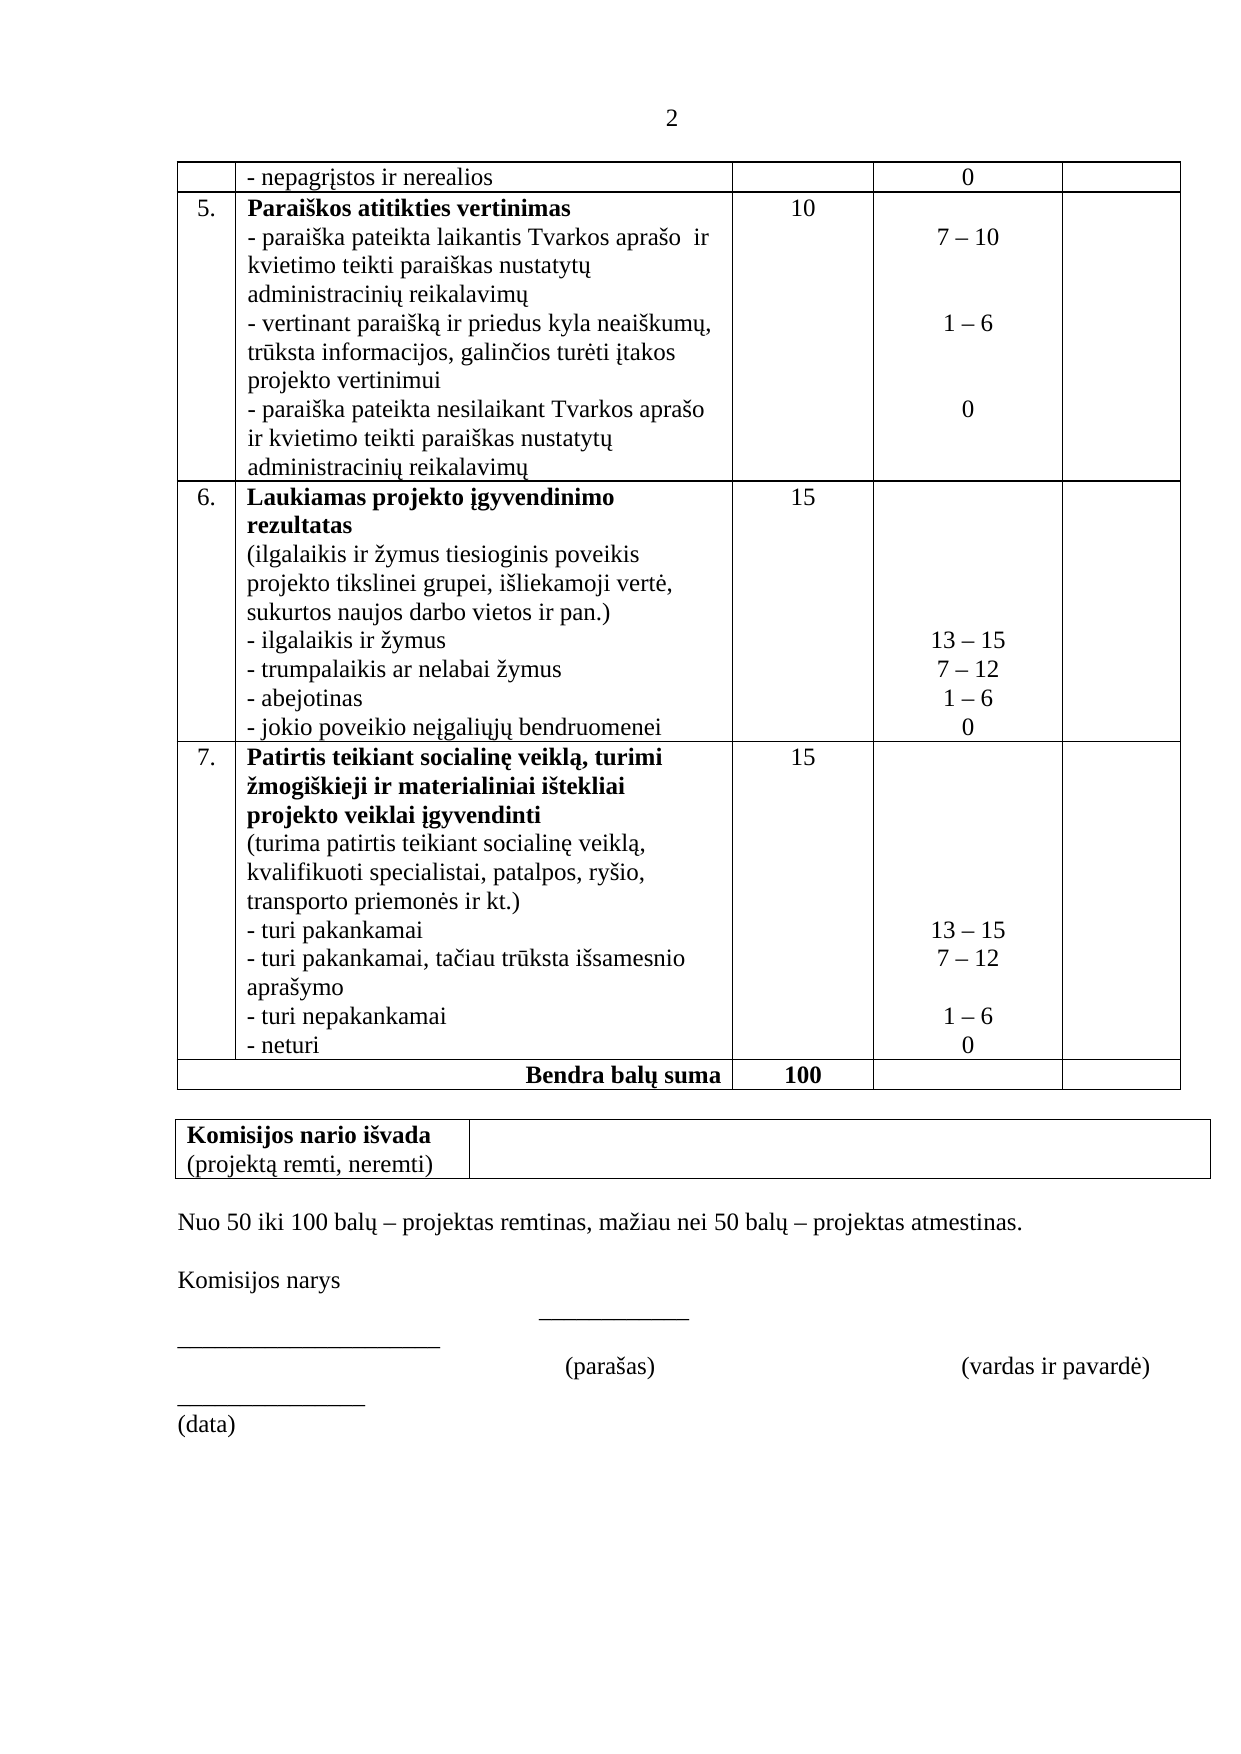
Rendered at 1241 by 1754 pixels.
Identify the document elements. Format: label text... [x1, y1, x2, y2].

table_cell [1063, 482, 1180, 741]
table_cell 0 [874, 163, 1062, 191]
table_cell [1063, 193, 1180, 480]
table_cell [733, 163, 873, 191]
table_cell Bendra balų suma [178, 1060, 732, 1089]
table_cell 13 – 15 7 – 12 1 – 6 0 [874, 482, 1062, 741]
table_cell - nepagrįstos ir nerealios [236, 163, 732, 191]
table_cell [1063, 1060, 1180, 1089]
text Komisijos narys [177, 1265, 1167, 1294]
table_header Komisijos nario išvada (projektą remti, neremti) [176, 1120, 469, 1178]
table_cell [178, 163, 235, 191]
table_cell [1063, 163, 1180, 191]
text (data) [177, 1409, 1167, 1437]
table_cell 13 – 15 7 – 12 1 – 6 0 [874, 742, 1062, 1058]
table_cell 15 [733, 482, 873, 741]
text Nuo 50 iki 100 balų – projektas remtinas, mažiau nei 50 balų – projektas atmestinas. [177, 1207, 1167, 1236]
table_cell 100 [733, 1060, 873, 1089]
text (parašas) (vardas ir pavardė) [177, 1351, 1167, 1380]
table_cell [874, 1060, 1062, 1089]
text ____________ _____________________ [177, 1294, 1167, 1351]
text _______________ [177, 1380, 1167, 1409]
table_cell 7. [178, 742, 235, 1058]
table_cell 15 [733, 742, 873, 1058]
table_cell Paraiškos atitikties vertinimas - paraiška pateikta laikantis Tvarkos aprašo ir kvietimo teikti paraiškas nustatytų administracinių reikalavimų - vertinant paraišką ir priedus kyla neaiškumų, trūksta informacijos, galinčios turėti įtakos projekto vertinimui - paraiška pateikta nesilaikant Tvarkos aprašo ir kvietimo teikti paraiškas nustatytų administracinių reikalavimų [236, 193, 732, 480]
table_cell 6. [178, 482, 235, 741]
table_cell 7 – 10 1 – 6 0 [874, 193, 1062, 480]
table_cell 5. [178, 193, 235, 480]
table_cell Laukiamas projekto įgyvendinimo rezultatas (ilgalaikis ir žymus tiesioginis poveikis projekto tikslinei grupei, išliekamoji vertė, sukurtos naujos darbo vietos ir pan.) - ilgalaikis ir žymus - trumpalaikis ar nelabai žymus - abejotinas - jokio poveikio neįgaliųjų bendruomenei [236, 482, 732, 741]
table_header [470, 1120, 1210, 1178]
table_cell 10 [733, 193, 873, 480]
table_cell Patirtis teikiant socialinę veiklą, turimi žmogiškieji ir materialiniai ištekliai projekto veiklai įgyvendinti (turima patirtis teikiant socialinę veiklą, kvalifikuoti specialistai, patalpos, ryšio, transporto priemonės ir kt.) - turi pakankamai - turi pakankamai, tačiau trūksta išsamesnio aprašymo - turi nepakankamai - neturi [236, 742, 732, 1058]
table_cell [1063, 742, 1180, 1058]
